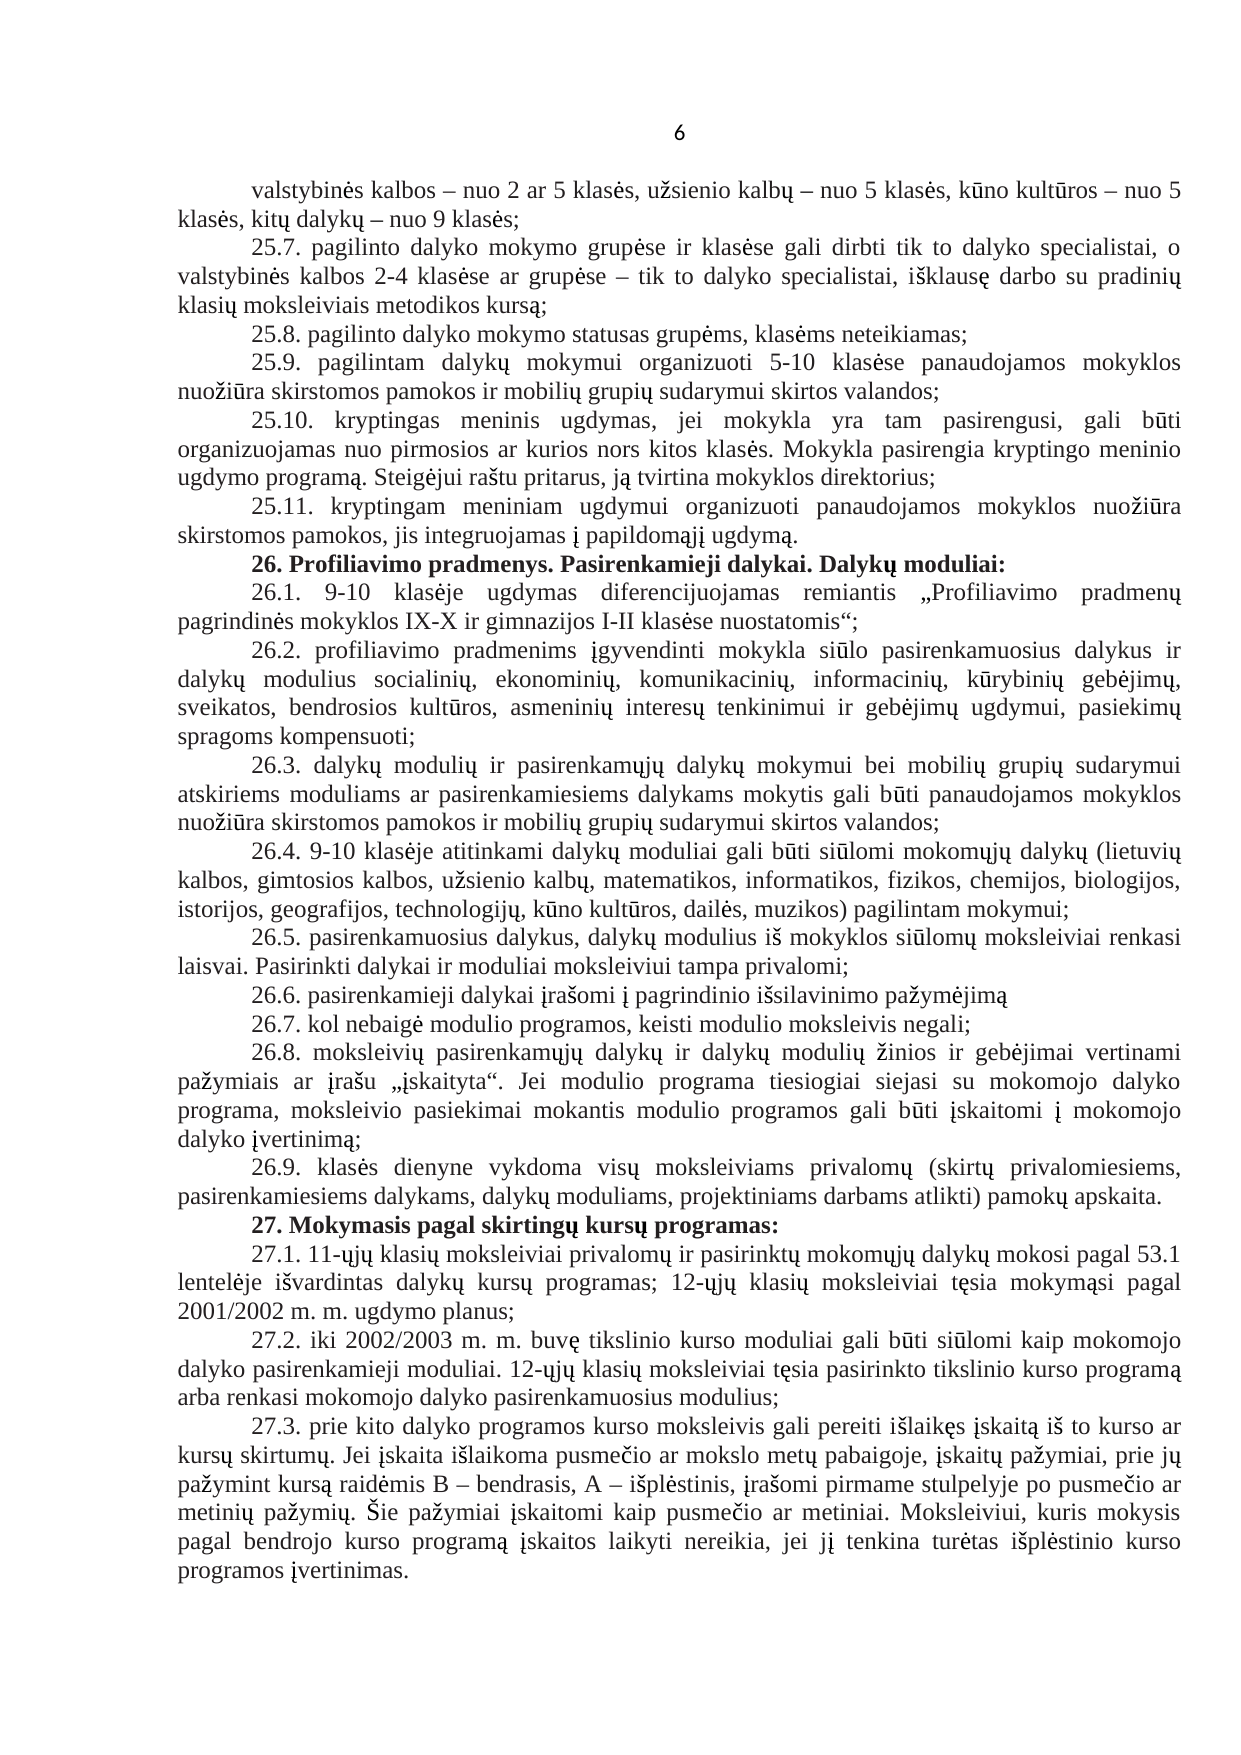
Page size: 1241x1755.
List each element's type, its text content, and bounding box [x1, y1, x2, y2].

text 25.9. pagilintam dalykų mokymui organizuoti 5-10 klasėse panaudojamos mokyklos nuožiūra skirstomos pamokos ir mobilių grupių sudarymui skirtos valandos; [177, 347, 1181, 405]
text 25.10. kryptingas meninis ugdymas, jei mokykla yra tam pasirengusi, gali būti organizuojamas nuo pirmosios ar kurios nors kitos klasės. Mokykla pasirengia kryptingo meninio ugdymo programą. Steigėjui raštu pritarus, ją tvirtina mokyklos direktorius; [177, 405, 1181, 491]
text 26.6. pasirenkamieji dalykai įrašomi į pagrindinio išsilavinimo pažymėjimą [177, 980, 1181, 1009]
text 25.8. pagilinto dalyko mokymo statusas grupėms, klasėms neteikiamas; [177, 319, 1181, 347]
text 27.3. prie kito dalyko programos kurso moksleivis gali pereiti išlaikęs įskaitą iš to kurso ar kursų skirtumų. Jei įskaita išlaikoma pusmečio ar mokslo metų pabaigoje, įskaitų pažymiai, prie jų pažymint kursą raidėmis B – bendrasis, A – išplėstinis, įrašomi pirmame stulpelyje po pusmečio ar metinių pažymių. Šie pažymiai įskaitomi kaip pusmečio ar metiniai. Moksleiviui, kuris mokysis pagal bendrojo kurso programą įskaitos laikyti nereikia, jei jį tenkina turėtas išplėstinio kurso programos įvertinimas. [177, 1411, 1181, 1584]
text 26.1. 9-10 klasėje ugdymas diferencijuojamas remiantis „Profiliavimo pradmenų pagrindinės mokyklos IX-X ir gimnazijos I-II klasėse nuostatomis“; [177, 577, 1181, 635]
text 26.2. profiliavimo pradmenims įgyvendinti mokykla siūlo pasirenkamuosius dalykus ir dalykų modulius socialinių, ekonominių, komunikacinių, informacinių, kūrybinių gebėjimų, sveikatos, bendrosios kultūros, asmeninių interesų tenkinimui ir gebėjimų ugdymui, pasiekimų spragoms kompensuoti; [177, 635, 1181, 750]
text 26.4. 9-10 klasėje atitinkami dalykų moduliai gali būti siūlomi mokomųjų dalykų (lietuvių kalbos, gimtosios kalbos, užsienio kalbų, matematikos, informatikos, fizikos, chemijos, biologijos, istorijos, geografijos, technologijų, kūno kultūros, dailės, muzikos) pagilintam mokymui; [177, 836, 1181, 922]
text 26.5. pasirenkamuosius dalykus, dalykų modulius iš mokyklos siūlomų moksleiviai renkasi laisvai. Pasirinkti dalykai ir moduliai moksleiviui tampa privalomi; [177, 922, 1181, 980]
text 26.7. kol nebaigė modulio programos, keisti modulio moksleivis negali; [177, 1009, 1181, 1037]
text 26.8. moksleivių pasirenkamųjų dalykų ir dalykų modulių žinios ir gebėjimai vertinami pažymiais ar įrašu „įskaityta“. Jei modulio programa tiesiogiai siejasi su mokomojo dalyko programa, moksleivio pasiekimai mokantis modulio programos gali būti įskaitomi į mokomojo dalyko įvertinimą; [177, 1037, 1181, 1152]
text 27.2. iki 2002/2003 m. m. buvę tikslinio kurso moduliai gali būti siūlomi kaip mokomojo dalyko pasirenkamieji moduliai. 12-ųjų klasių moksleiviai tęsia pasirinkto tikslinio kurso programą arba renkasi mokomojo dalyko pasirenkamuosius modulius; [177, 1325, 1181, 1411]
text 27. Mokymasis pagal skirtingų kursų programas: [177, 1210, 1181, 1239]
text 26.9. klasės dienyne vykdoma visų moksleiviams privalomų (skirtų privalomiesiems, pasirenkamiesiems dalykams, dalykų moduliams, projektiniams darbams atlikti) pamokų apskaita. [177, 1152, 1181, 1210]
text 26.3. dalykų modulių ir pasirenkamųjų dalykų mokymui bei mobilių grupių sudarymui atskiriems moduliams ar pasirenkamiesiems dalykams mokytis gali būti panaudojamos mokyklos nuožiūra skirstomos pamokos ir mobilių grupių sudarymui skirtos valandos; [177, 750, 1181, 836]
text 25.7. pagilinto dalyko mokymo grupėse ir klasėse gali dirbti tik to dalyko specialistai, o valstybinės kalbos 2-4 klasėse ar grupėse – tik to dalyko specialistai, išklausę darbo su pradinių klasių moksleiviais metodikos kursą; [177, 232, 1181, 319]
text 25.11. kryptingam meniniam ugdymui organizuoti panaudojamos mokyklos nuožiūra skirstomos pamokos, jis integruojamas į papildomąjį ugdymą. [177, 491, 1181, 549]
text valstybinės kalbos – nuo 2 ar 5 klasės, užsienio kalbų – nuo 5 klasės, kūno kultūros – nuo 5 klasės, kitų dalykų – nuo 9 klasės; [177, 175, 1181, 232]
text 26. Profiliavimo pradmenys. Pasirenkamieji dalykai. Dalykų moduliai: [177, 549, 1181, 577]
text 27.1. 11-ųjų klasių moksleiviai privalomų ir pasirinktų mokomųjų dalykų mokosi pagal 53.1 lentelėje išvardintas dalykų kursų programas; 12-ųjų klasių moksleiviai tęsia mokymąsi pagal 2001/2002 m. m. ugdymo planus; [177, 1239, 1181, 1325]
